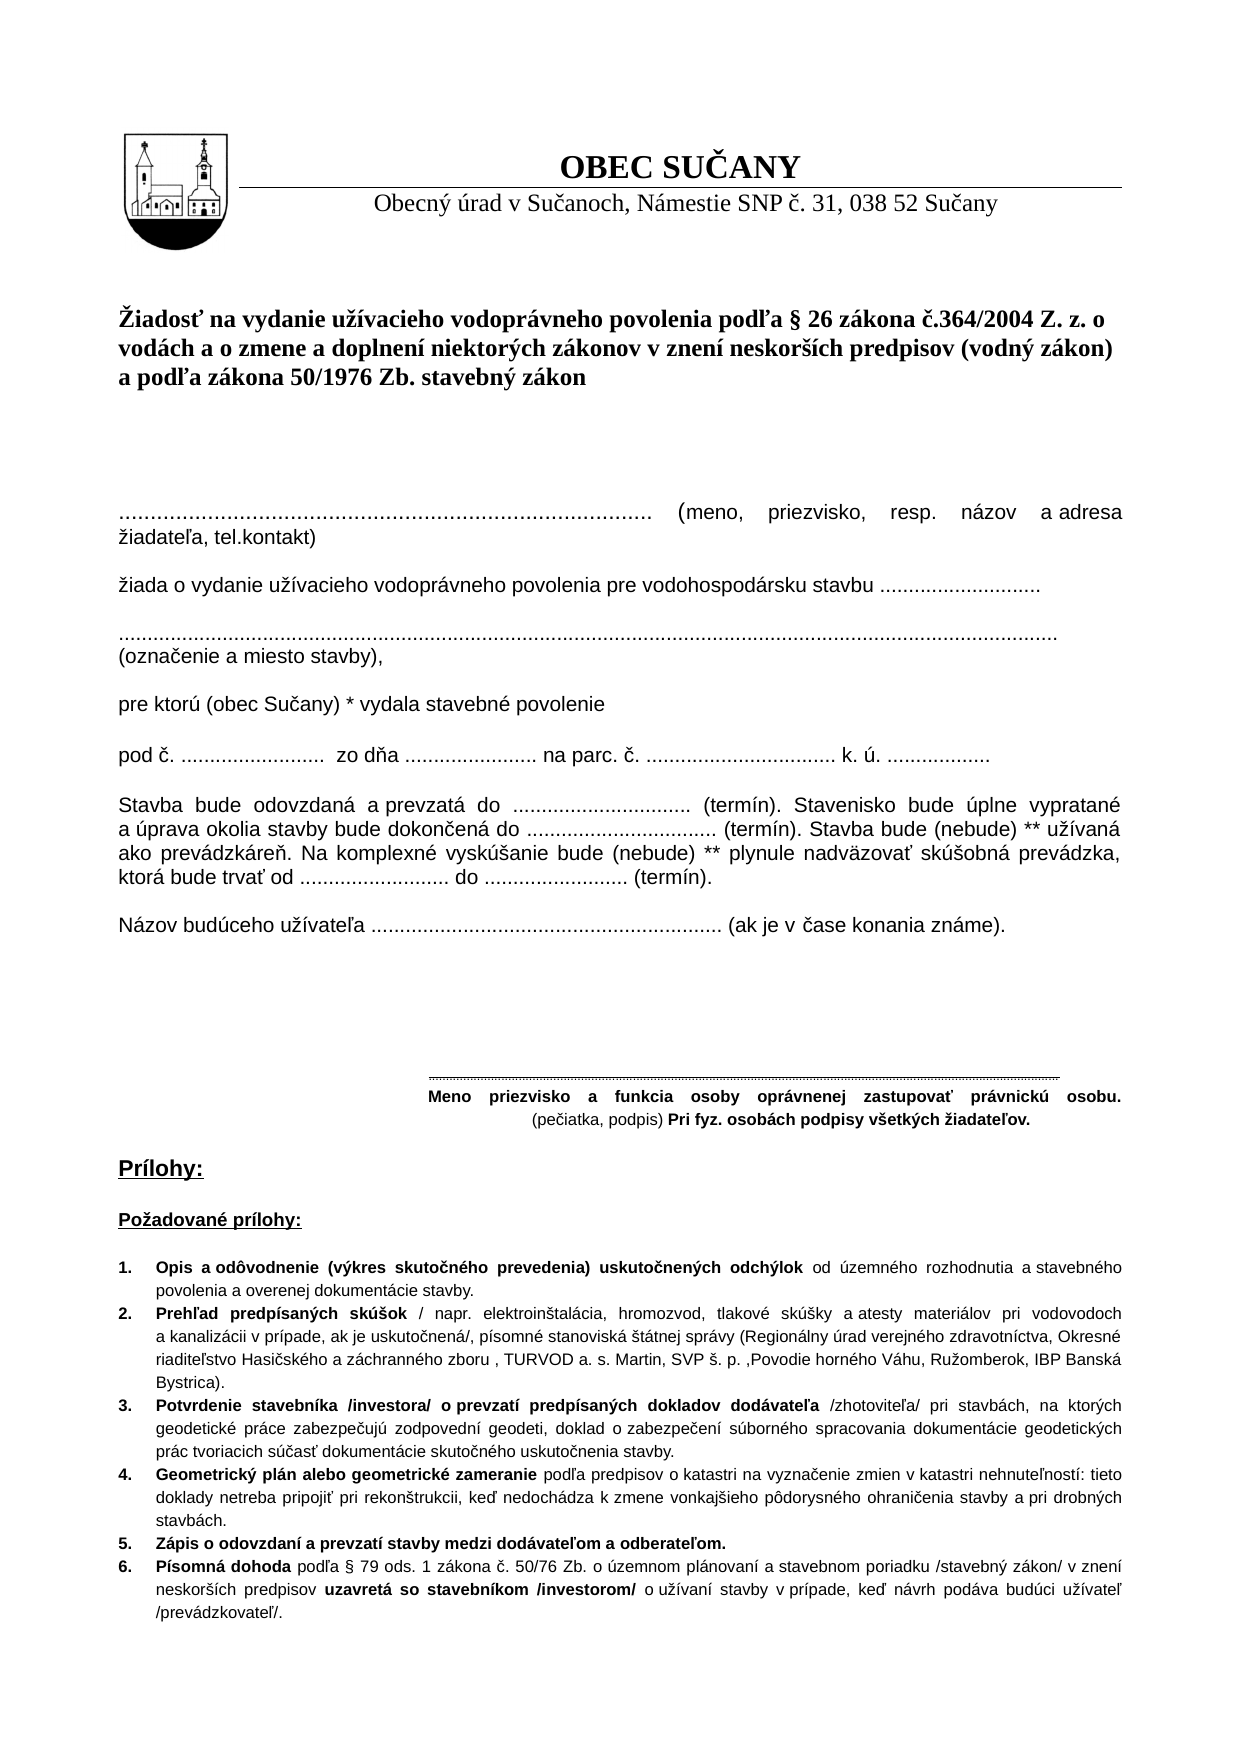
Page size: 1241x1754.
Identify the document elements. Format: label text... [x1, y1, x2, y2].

text Žiadosť na vydanie užívacieho vodoprávneho povolenia podľa § 26 zákona č.364/2004 Z. z. o vodách a o zmene a doplnení niektorých zákonov v znení neskorších predpisov (vodný zákon) a podľa zákona 50/1976 Zb. stavebný zákon [118, 304, 1122, 390]
subtitle pre ktorú (obec Sučany) * vydala stavebné povolenie [118, 692, 1122, 716]
subtitle Geometrický plán alebo geometrické zameranie podľa predpisov o katastri na vyznačenie zmien v katastri nehnuteľností: tieto doklady netreba pripojiť pri rekonštrukcii, keď nedochádza k zmene vonkajšieho pôdorysného ohraničenia stavby a pri drobných stavbách. [118, 1461, 1122, 1530]
subtitle Písomná dohoda podľa § 79 ods. 1 zákona č. 50/76 Zb. o územnom plánovaní a stavebnom poriadku /stavebný zákon/ v znení neskorších predpisov uzavretá so stavebníkom /investorom/ o užívaní stavby v prípade, keď návrh podáva budúci užívateľ /prevádzkovateľ/. [118, 1553, 1122, 1622]
subtitle Názov budúceho užívateľa ............................................................. (ak je v čase konania známe). [118, 913, 1122, 937]
subtitle Zápis o odovzdaní a prevzatí stavby medzi dodávateľom a odberateľom. [118, 1530, 1122, 1553]
subtitle Prílohy: [118, 1155, 1122, 1181]
subtitle Meno priezvisko a funkcia osoby oprávnenej zastupovať právnickú osobu. (pečiatka, podpis) Pri fyz. osobách podpisy všetkých žiadateľov. [428, 1083, 1122, 1129]
subtitle Požadované prílohy: [118, 1208, 1122, 1231]
subtitle pod č. ......................... zo dňa ....................... na parc. č. ................................. k. ú. .................. [118, 742, 1122, 766]
subtitle ...................................................................................................................................................................(označenie a miesto stavby), [118, 620, 1122, 668]
subtitle Stavba bude odovzdaná a prevzatá do ............................... (termín). Stavenisko bude úplne vypratané a úprava okolia stavby bude dokončená do ................................. (termín). Stavba bude (nebude) ** užívaná ako prevádzkáreň. Na komplexné vyskúšanie bude (nebude) ** plynule nadväzovať skúšobná prevádzka, ktorá bude trvať od .......................... do ......................... (termín). [118, 793, 1122, 889]
text ...................................................................................................................................................................................... [428, 1068, 1122, 1083]
subtitle Opis a odôvodnenie (výkres skutočného prevedenia) uskutočnených odchýlok od územného rozhodnutia a stavebného povolenia a overenej dokumentácie stavby. [118, 1254, 1122, 1300]
subtitle žiada o vydanie užívacieho vodoprávneho povolenia pre vodohospodársku stavbu ............................ [118, 572, 1122, 596]
subtitle Prehľad predpísaných skúšok / napr. elektroinštalácia, hromozvod, tlakové skúšky a atesty materiálov pri vodovodoch a kanalizácii v prípade, ak je uskutočnená/, písomné stanoviská štátnej správy (Regionálny úrad verejného zdravotníctva, Okresné riaditeľstvo Hasičského a záchranného zboru , TURVOD a. s. Martin, SVP š. p. ,Povodie horného Váhu, Ružomberok, IBP Banská Bystrica). [118, 1300, 1122, 1392]
subtitle Potvrdenie stavebníka /investora/ o prevzatí predpísaných dokladov dodávateľa /zhotoviteľa/ pri stavbách, na ktorých geodetické práce zabezpečujú zodpovední geodeti, doklad o zabezpečení súborného spracovania dokumentácie geodetických prác tvoriacich súčasť dokumentácie skutočného uskutočnenia stavby. [118, 1392, 1122, 1461]
subtitle .................................................................................... (meno, priezvisko, resp. názov a adresa žiadateľa, tel.kontakt) [118, 498, 1122, 548]
